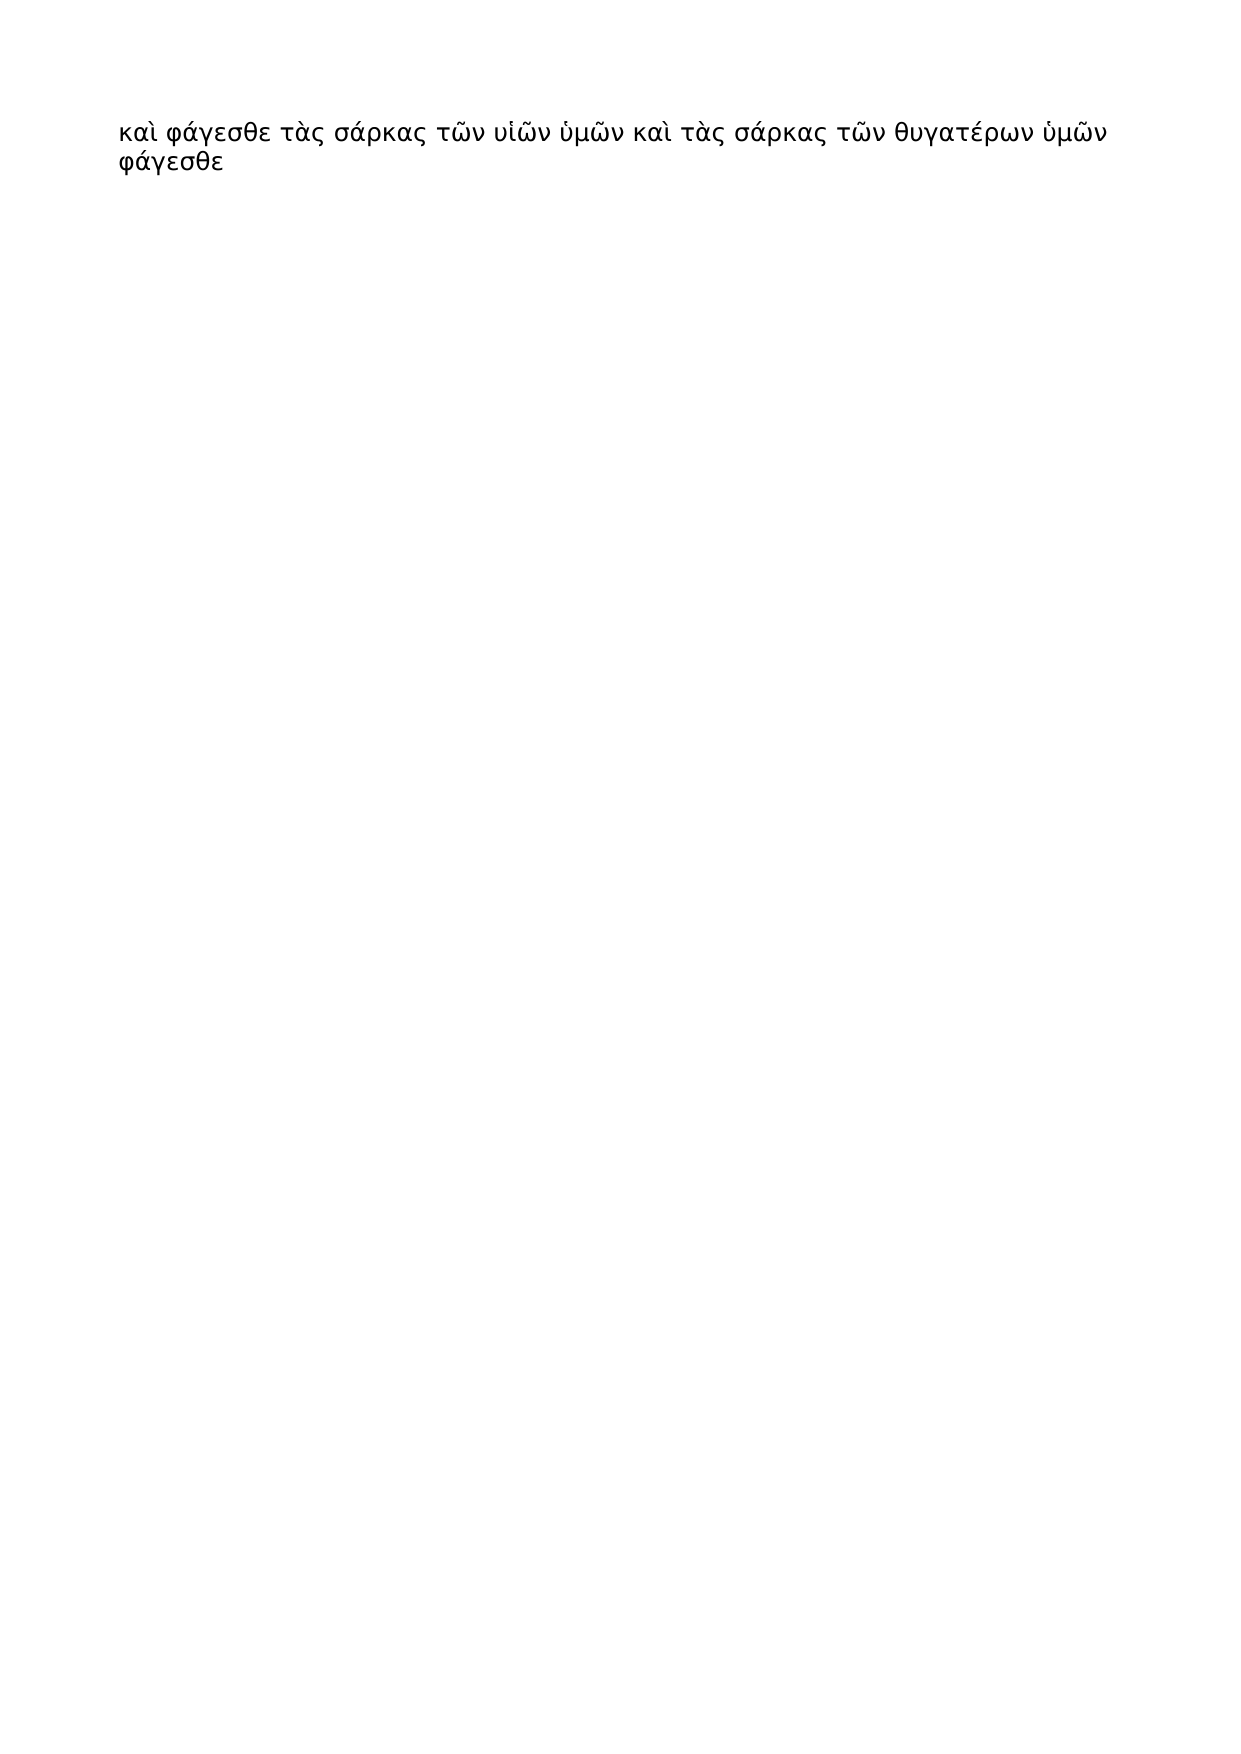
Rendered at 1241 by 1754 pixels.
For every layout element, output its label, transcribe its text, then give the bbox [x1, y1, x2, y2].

text καὶ φάγεσθε τὰς σάρκας τῶν υἱῶν ὑμῶν καὶ τὰς σάρκας τῶν θυγατέρων ὑμῶν φάγεσθε [118, 118, 1122, 176]
